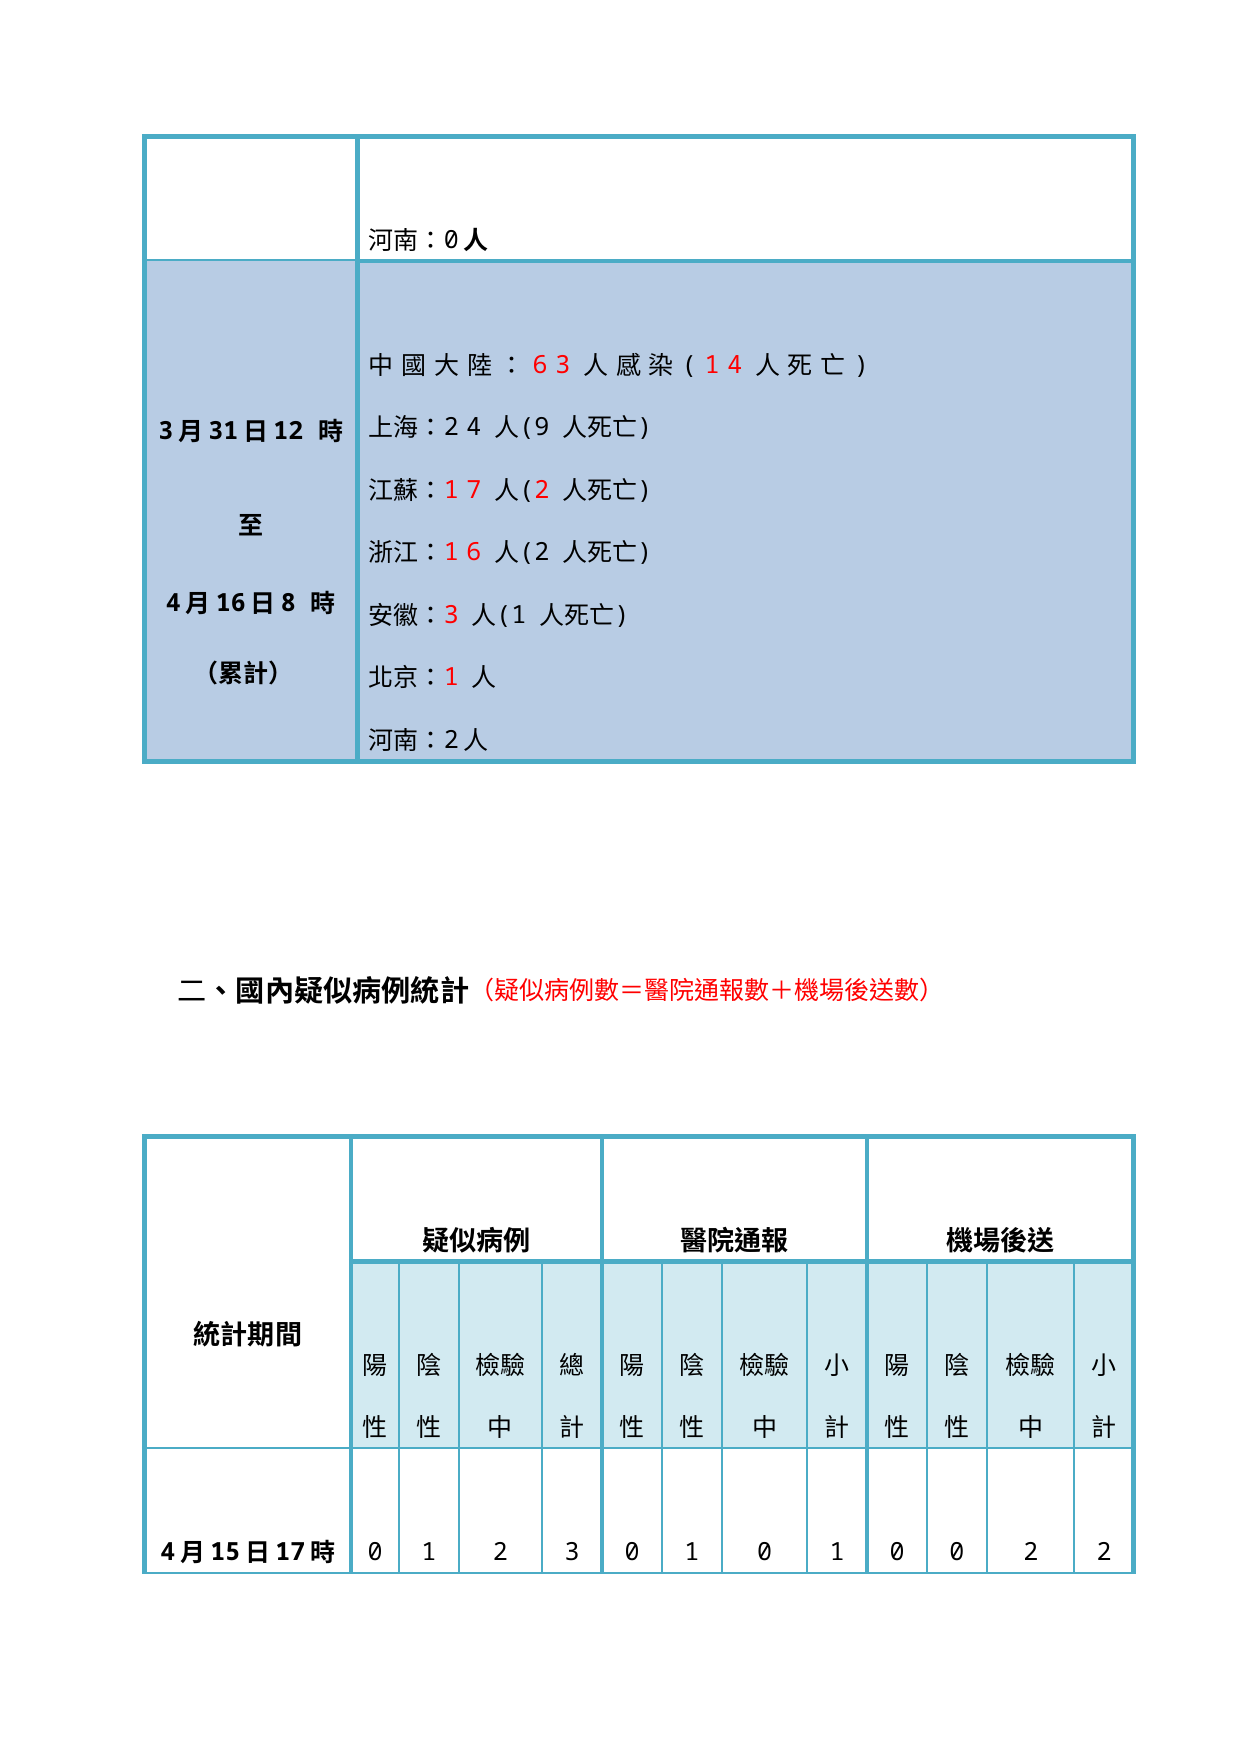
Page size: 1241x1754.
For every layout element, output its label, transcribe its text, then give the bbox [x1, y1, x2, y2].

table_cell 陽性 [604, 1264, 661, 1447]
table_cell 0 [353, 1449, 398, 1572]
table_cell 陽性 [353, 1264, 398, 1447]
table_cell 3月31日12 時 至 4月16日8 時 （累計） [147, 261, 355, 759]
table_cell 0 [869, 1449, 926, 1572]
table_header 醫院通報 [604, 1139, 865, 1259]
table_cell 河南：0人 [360, 139, 1131, 259]
table_cell 1 [808, 1449, 865, 1572]
table_cell 3 [543, 1449, 600, 1572]
table_cell 1 [663, 1449, 721, 1572]
table_cell 陰性 [663, 1264, 721, 1447]
text 二、國內疑似病例統計（疑似病例數＝醫院通報數＋機場後送數）統月9日15時) [177, 947, 1122, 1072]
table_header 統計期間 [147, 1139, 349, 1447]
table_cell 陽性 [869, 1264, 926, 1447]
table_cell 檢驗中 [723, 1264, 806, 1447]
table_cell 檢驗中 [988, 1264, 1073, 1447]
table_cell 4月15日17時 [147, 1449, 349, 1572]
table_cell 總計 [543, 1264, 600, 1447]
table_cell 0 [928, 1449, 986, 1572]
table_cell 2 [1075, 1449, 1131, 1572]
table_cell 檢驗中 [460, 1264, 541, 1447]
table_cell 中國大陸：63人感染(14人死亡) 上海：24人(9人死亡) 江蘇：17人(2人死亡) 浙江：16人(2人死亡) 安徽：3人(1人死亡) 北京：1人 河南：2人 [360, 263, 1131, 759]
table_cell [147, 139, 355, 259]
table_header 機場後送 [869, 1139, 1131, 1259]
table_cell 0 [604, 1449, 661, 1572]
table_cell 0 [723, 1449, 806, 1572]
table_cell 1 [400, 1449, 458, 1572]
table_cell 2 [988, 1449, 1073, 1572]
table_header 疑似病例 [353, 1139, 600, 1259]
table_cell 2 [460, 1449, 541, 1572]
table_cell 小計 [808, 1264, 865, 1447]
table_cell 陰性 [928, 1264, 986, 1447]
table_cell 小計 [1075, 1264, 1131, 1447]
table_cell 陰性 [400, 1264, 458, 1447]
